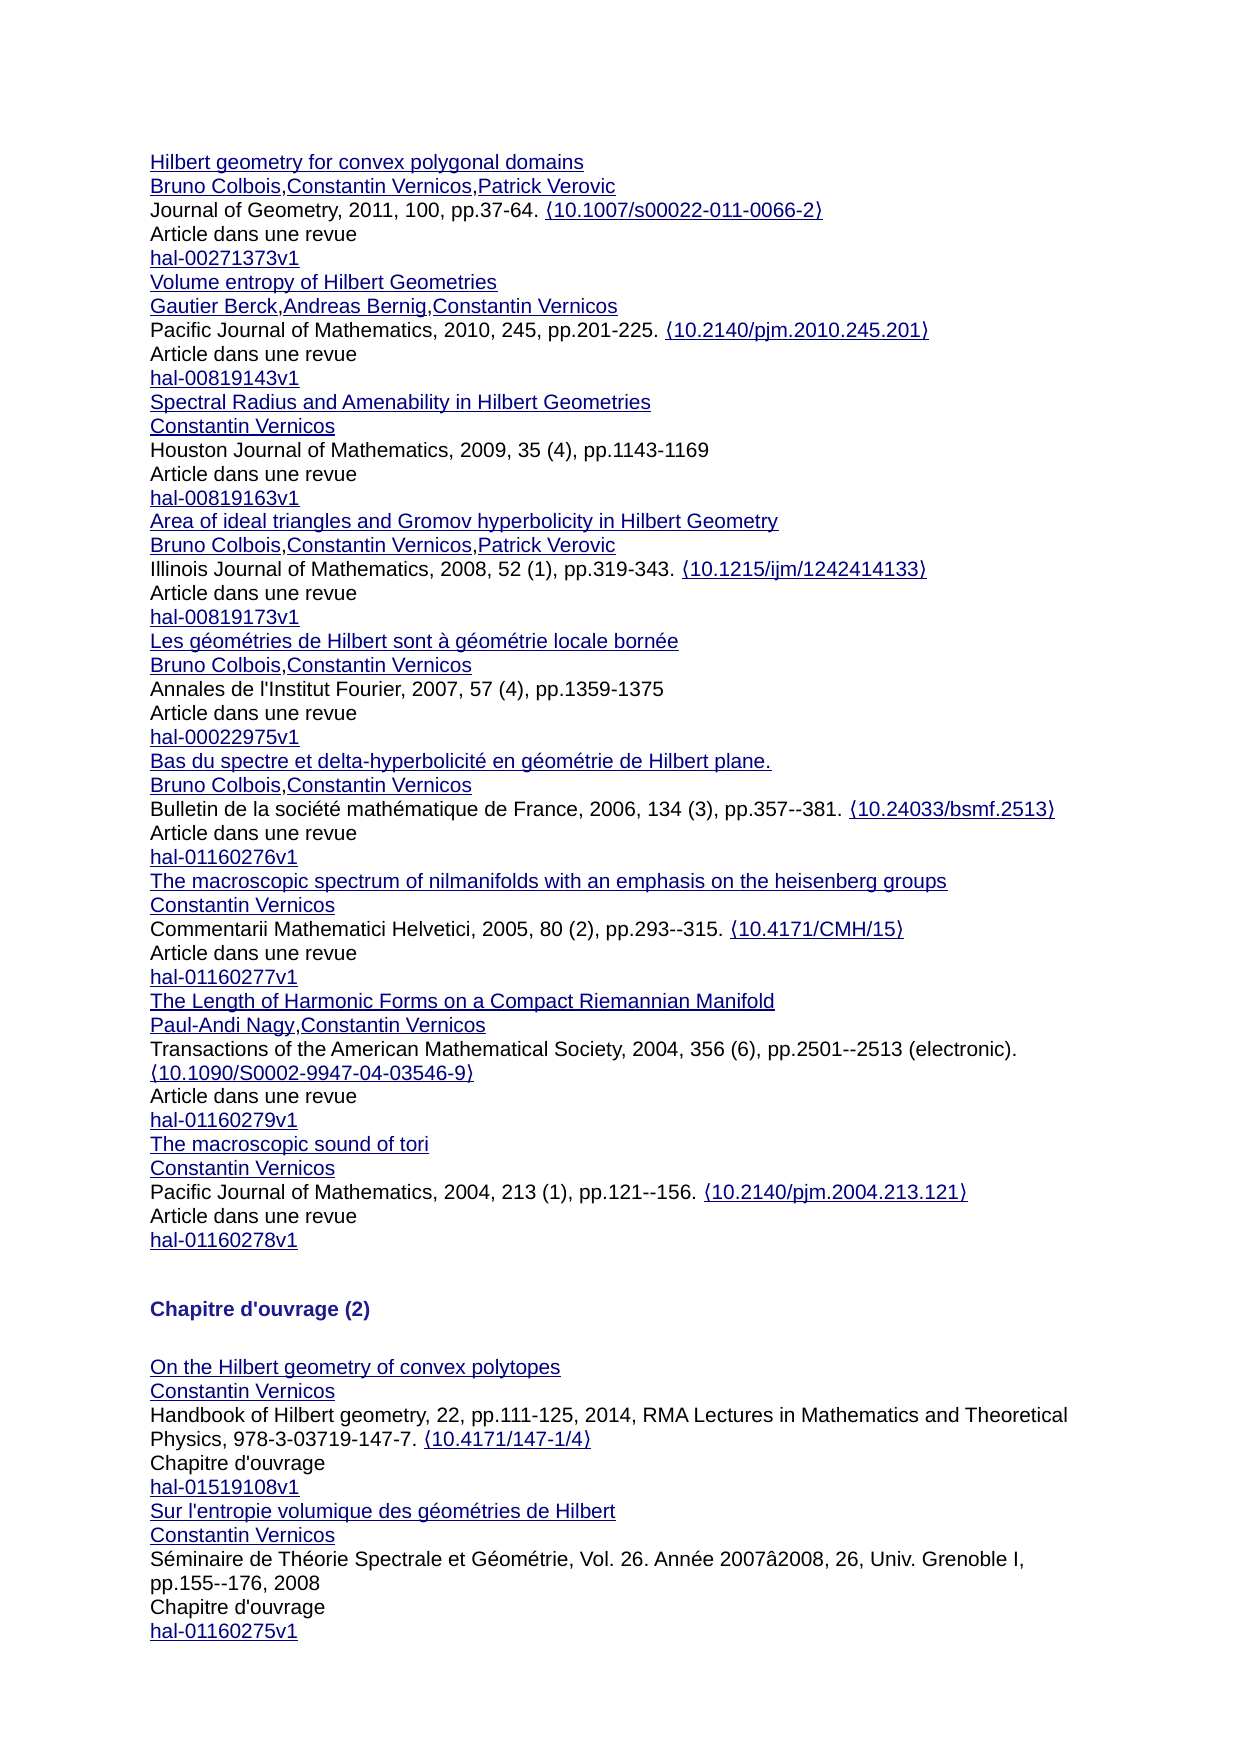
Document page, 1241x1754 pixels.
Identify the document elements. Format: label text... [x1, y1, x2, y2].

table_cell Spectral Radius and Amenability in Hilbert Geometries Constantin Vernicos Houston Journal of Mathematics, 2009, 35 (4), pp.1143-1169 Article dans une revue hal-00819163v1 [150, 390, 1090, 509]
table_cell Area of ideal triangles and Gromov hyperbolicity in Hilbert Geometry Bruno Colbois,Constantin Vernicos,Patrick Verovic Illinois Journal of Mathematics, 2008, 52 (1), pp.319-343. ⟨10.1215/ijm/1242414133⟩ Article dans une revue hal-00819173v1 [150, 509, 1090, 629]
table_header On the Hilbert geometry of convex polytopes Constantin Vernicos Handbook of Hilbert geometry, 22, pp.111-125, 2014, RMA Lectures in Mathematics and Theoretical Physics, 978-3-03719-147-7. ⟨10.4171/147-1/4⟩ Chapitre d'ouvrage hal-01519108v1 [150, 1355, 1090, 1499]
table_cell Volume entropy of Hilbert Geometries Gautier Berck,Andreas Bernig,Constantin Vernicos Pacific Journal of Mathematics, 2010, 245, pp.201-225. ⟨10.2140/pjm.2010.245.201⟩ Article dans une revue hal-00819143v1 [150, 270, 1090, 389]
table_cell Sur l'entropie volumique des géométries de Hilbert Constantin Vernicos Séminaire de Théorie Spectrale et Géométrie, Vol. 26. Année 2007â2008, 26, Univ. Grenoble I, pp.155--176, 2008 Chapitre d'ouvrage hal-01160275v1 [150, 1499, 1090, 1643]
table_cell The macroscopic spectrum of nilmanifolds with an emphasis on the heisenberg groups Constantin Vernicos Commentarii Mathematici Helvetici, 2005, 80 (2), pp.293--315. ⟨10.4171/CMH/15⟩ Article dans une revue hal-01160277v1 [150, 869, 1090, 988]
table_cell The macroscopic sound of tori Constantin Vernicos Pacific Journal of Mathematics, 2004, 213 (1), pp.121--156. ⟨10.2140/pjm.2004.213.121⟩ Article dans une revue hal-01160278v1 [150, 1132, 1090, 1252]
table_cell Hilbert geometry for convex polygonal domains Bruno Colbois,Constantin Vernicos,Patrick Verovic Journal of Geometry, 2011, 100, pp.37-64. ⟨10.1007/s00022-011-0066-2⟩ Article dans une revue hal-00271373v1 [150, 150, 1090, 270]
table_cell The Length of Harmonic Forms on a Compact Riemannian Manifold Paul-Andi Nagy,Constantin Vernicos Transactions of the American Mathematical Society, 2004, 356 (6), pp.2501--2513 (electronic). ⟨10.1090/S0002-9947-04-03546-9⟩ Article dans une revue hal-01160279v1 [150, 989, 1090, 1132]
subtitle Chapitre d'ouvrage (2) [150, 1297, 1090, 1321]
table_cell Bas du spectre et delta-hyperbolicité en géométrie de Hilbert plane. Bruno Colbois,Constantin Vernicos Bulletin de la société mathématique de France, 2006, 134 (3), pp.357--381. ⟨10.24033/bsmf.2513⟩ Article dans une revue hal-01160276v1 [150, 749, 1090, 869]
table_cell Les géométries de Hilbert sont à géométrie locale bornée Bruno Colbois,Constantin Vernicos Annales de l'Institut Fourier, 2007, 57 (4), pp.1359-1375 Article dans une revue hal-00022975v1 [150, 629, 1090, 749]
